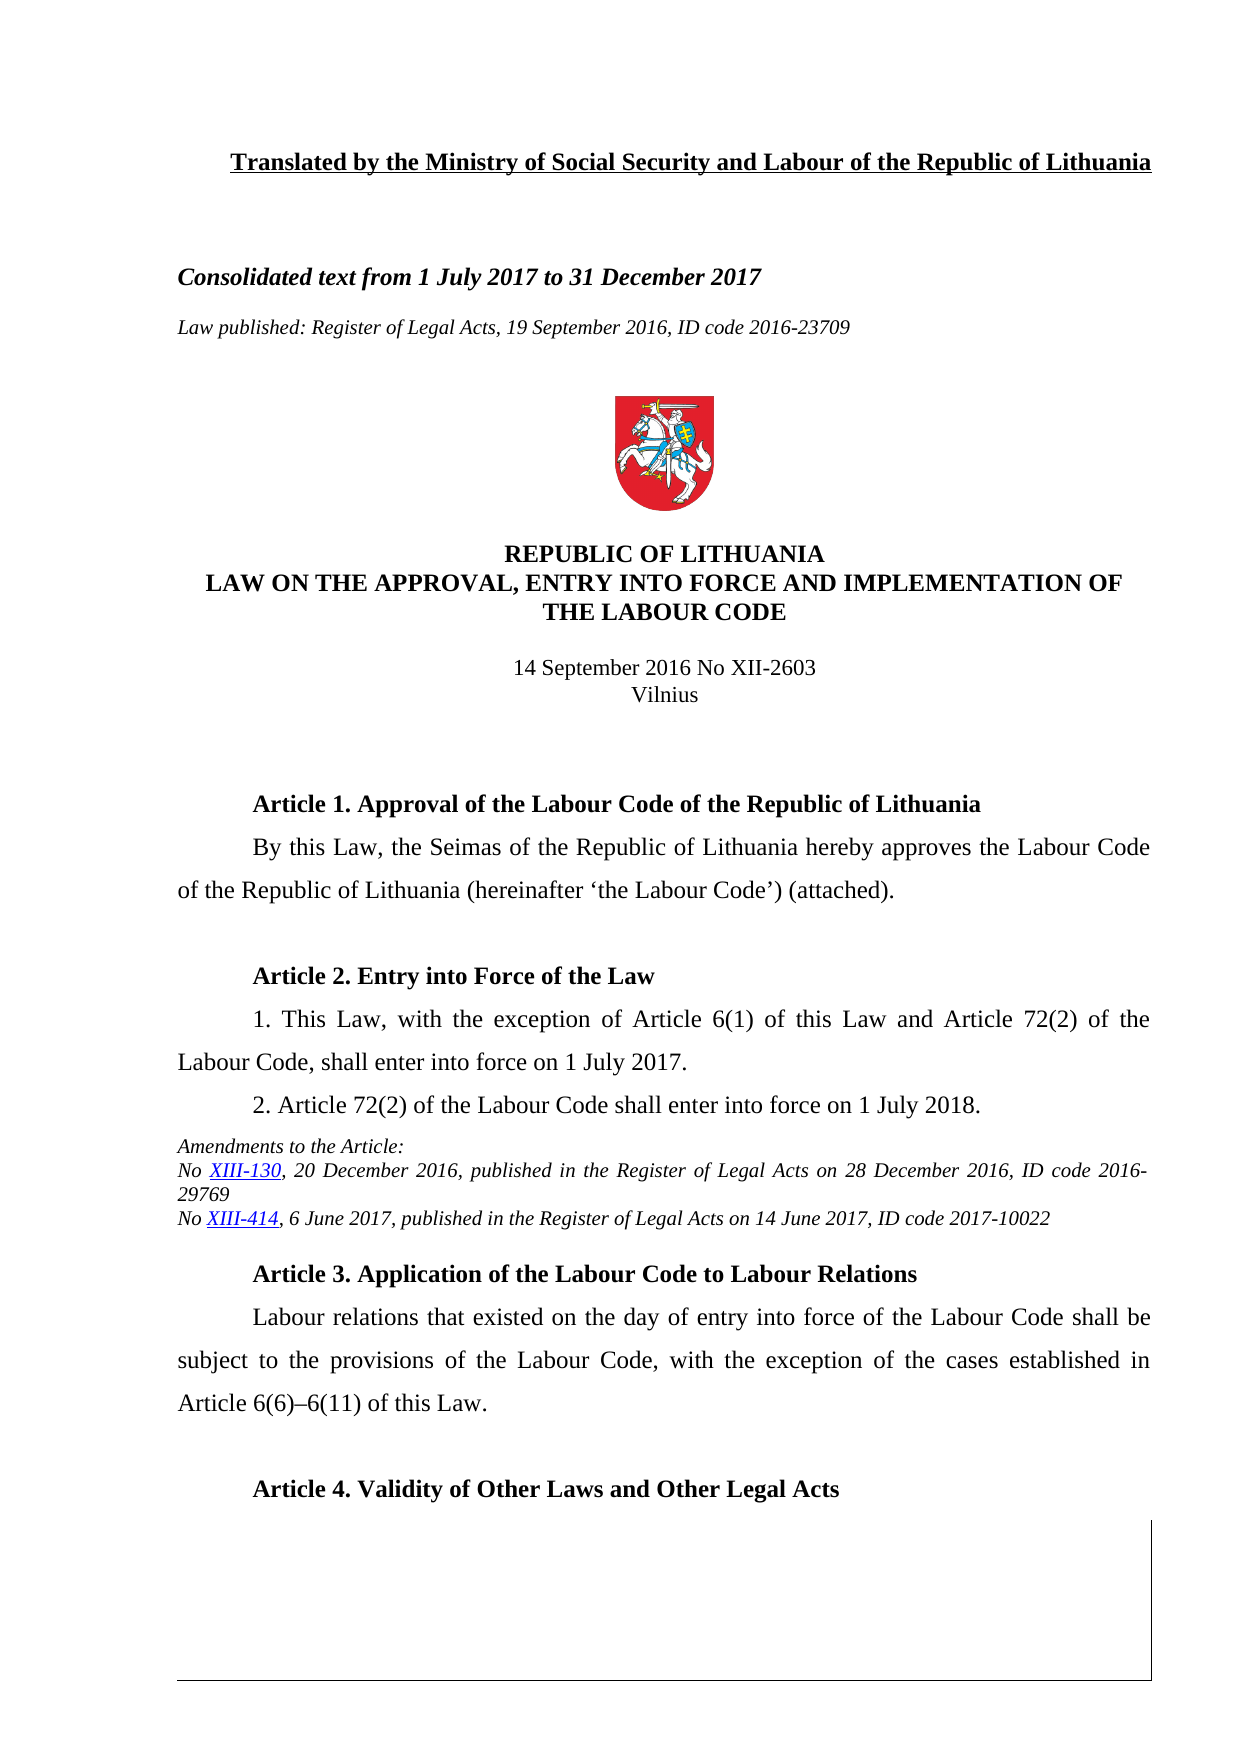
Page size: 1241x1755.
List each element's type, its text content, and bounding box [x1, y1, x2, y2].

text Translated by the Ministry of Social Security and Labour of the Republic of Lithuania [177, 147, 1152, 176]
text Vilnius [177, 681, 1152, 707]
text Article 1. Approval of the Labour Code of the Republic of Lithuania [177, 789, 1152, 817]
text Amendments to the Article: [177, 1134, 1152, 1158]
text No XIII-130, 20 December 2016, published in the Register of Legal Acts on 28 December 2016, ID code 2016-29769 [177, 1158, 1152, 1206]
text REPUBLIC OF LITHUANIA [177, 539, 1152, 568]
text 14 September 2016 No XII-2603 [177, 654, 1152, 681]
text 1. This Law, with the exception of Article 6(1) of this Law and Article 72(2) of the Labour Code, shall enter into force on 1 July 2017. [177, 1004, 1152, 1076]
text LAW ON THE APPROVAL, ENTRY INTO FORCE AND IMPLEMENTATION OF THE LABOUR CODE [177, 568, 1152, 626]
text By this Law, the Seimas of the Republic of Lithuania hereby approves the Labour Code of the Republic of Lithuania (hereinafter ‘the Labour Code’) (attached). [177, 832, 1152, 904]
text Law published: Register of Legal Acts, 19 September 2016, ID code 2016-23709 [177, 315, 1152, 339]
text Consolidated text from 1 July 2017 to 31 December 2017 [177, 262, 1152, 291]
text 2. Article 72(2) of the Labour Code shall enter into force on 1 July 2018. [177, 1091, 1152, 1119]
text No XIII-414, 6 June 2017, published in the Register of Legal Acts on 14 June 2017, ID code 2017-10022 [177, 1206, 1152, 1230]
text Labour relations that existed on the day of entry into force of the Labour Code shall be subject to the provisions of the Labour Code, with the exception of the cases established in Article 6(6)–6(11) of this Law. [177, 1302, 1152, 1417]
text Article 3. Application of the Labour Code to Labour Relations [177, 1259, 1152, 1287]
text Article 4. Validity of Other Laws and Other Legal Acts [177, 1474, 1152, 1503]
text Article 2. Entry into Force of the Law [177, 961, 1152, 990]
